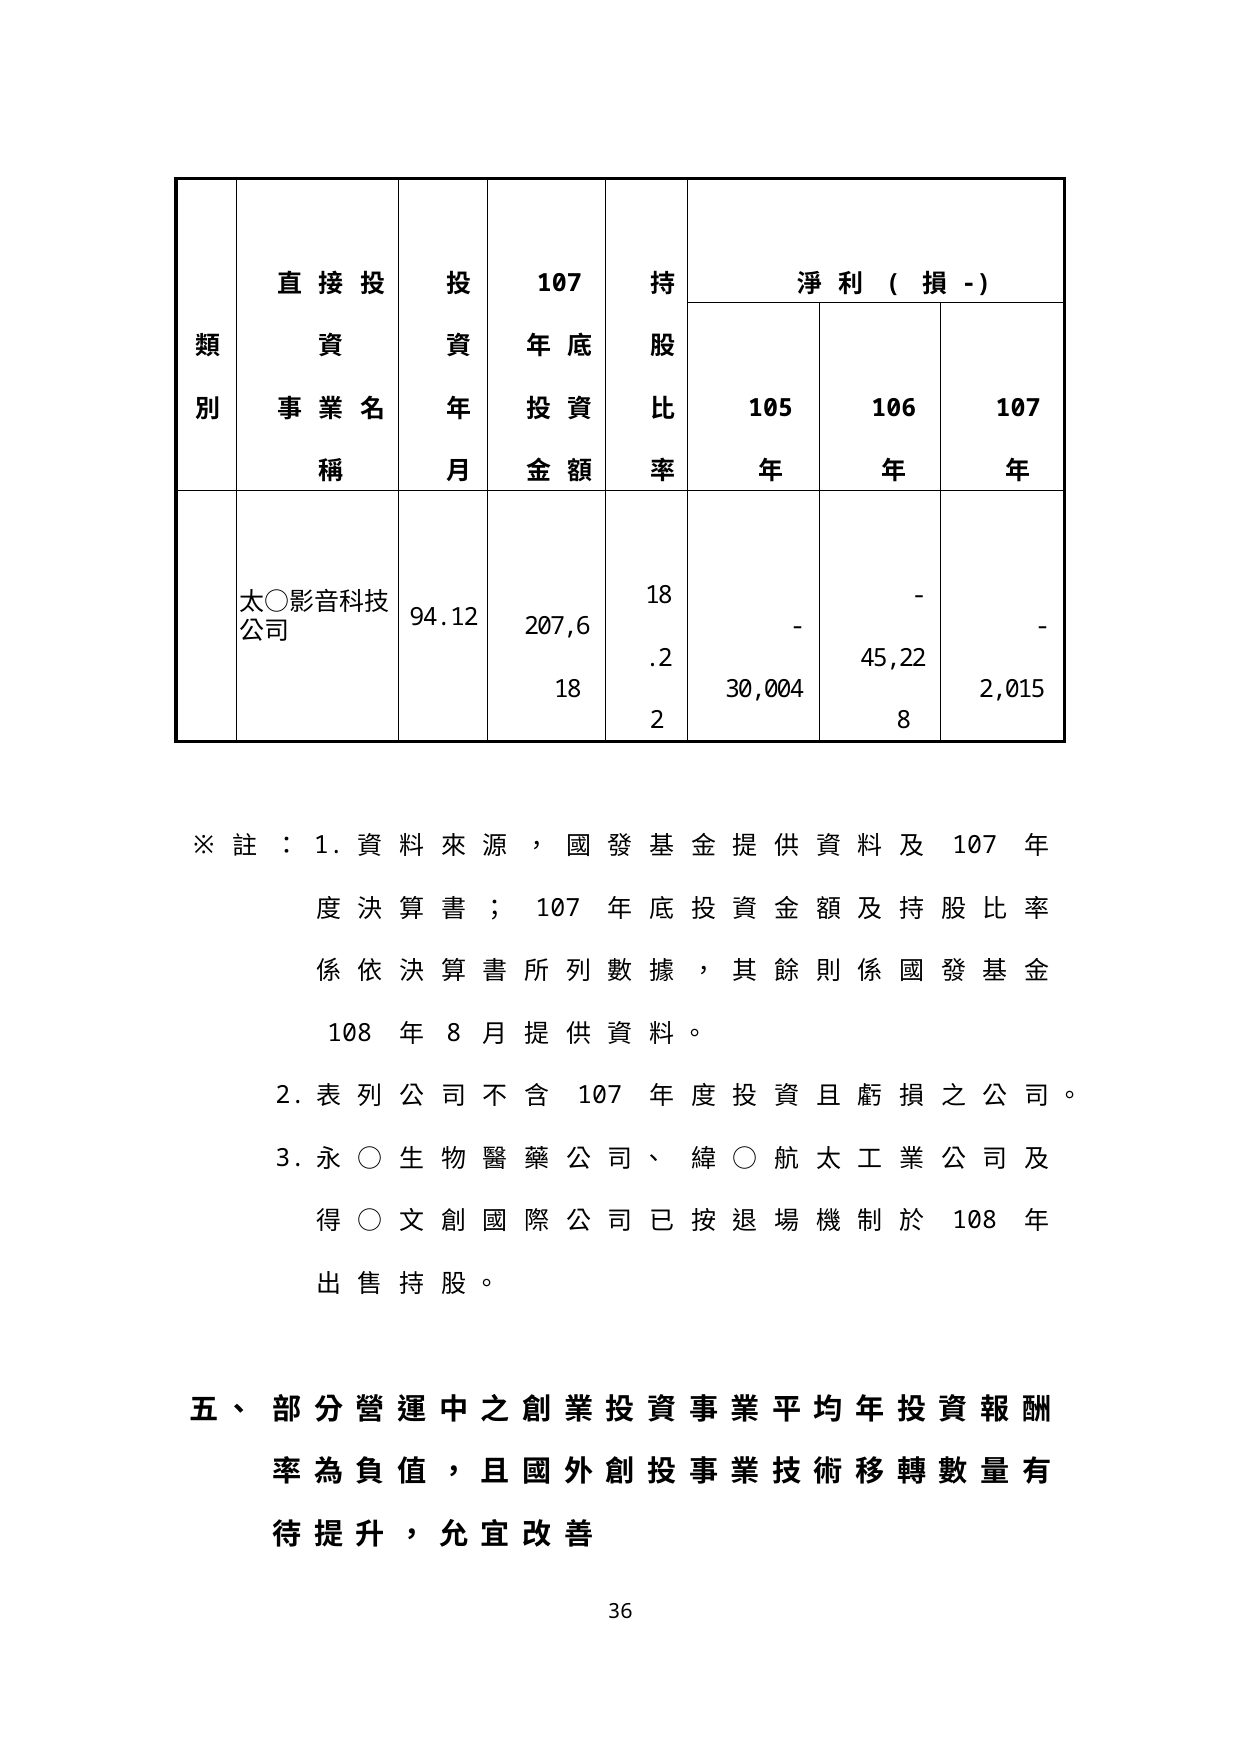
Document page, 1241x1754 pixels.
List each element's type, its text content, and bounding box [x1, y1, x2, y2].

text 五、部分營運中之創業投資事業平均年投資報酬率為負值，且國外創投事業技術移轉數量有待提升，允宜改善 [183, 1365, 1058, 1552]
table_cell 107年 [941, 303, 1063, 490]
table_header 107年底 投資金額 [488, 180, 605, 490]
table_cell -45,228 [820, 491, 940, 740]
table_cell 94.12 [399, 491, 487, 740]
table_header 類別 [178, 180, 236, 490]
text ※註：1.資料來源，國發基金提供資料及107年度決算書；107年底投資金額及持股比率係依決算書所列數據，其餘則係國發基金108年8月提供資料。 [182, 802, 1058, 1052]
table_cell 太○影音科技公司 [237, 491, 398, 740]
table_cell -2,015 [941, 491, 1063, 740]
table_cell 105年 [688, 303, 819, 490]
table_cell 207,618 [488, 491, 605, 740]
table_header 持股 比率 [606, 180, 687, 490]
table_cell [178, 491, 236, 740]
text 2.表列公司不含107年度投資且虧損之公司。 [182, 1052, 1058, 1115]
table_cell 18.22 [606, 491, 687, 740]
table_header 直接投資 事業名稱 [237, 180, 398, 490]
table_header 投資 年月 [399, 180, 487, 490]
text 3.永○生物醫藥公司、緯○航太工業公司及得○文創國際公司已按退場機制於108年出售持股。 [182, 1115, 1058, 1302]
table_cell -30,004 [688, 491, 819, 740]
table_cell 106年 [820, 303, 940, 490]
table_header 淨利(損-) [688, 180, 1063, 302]
